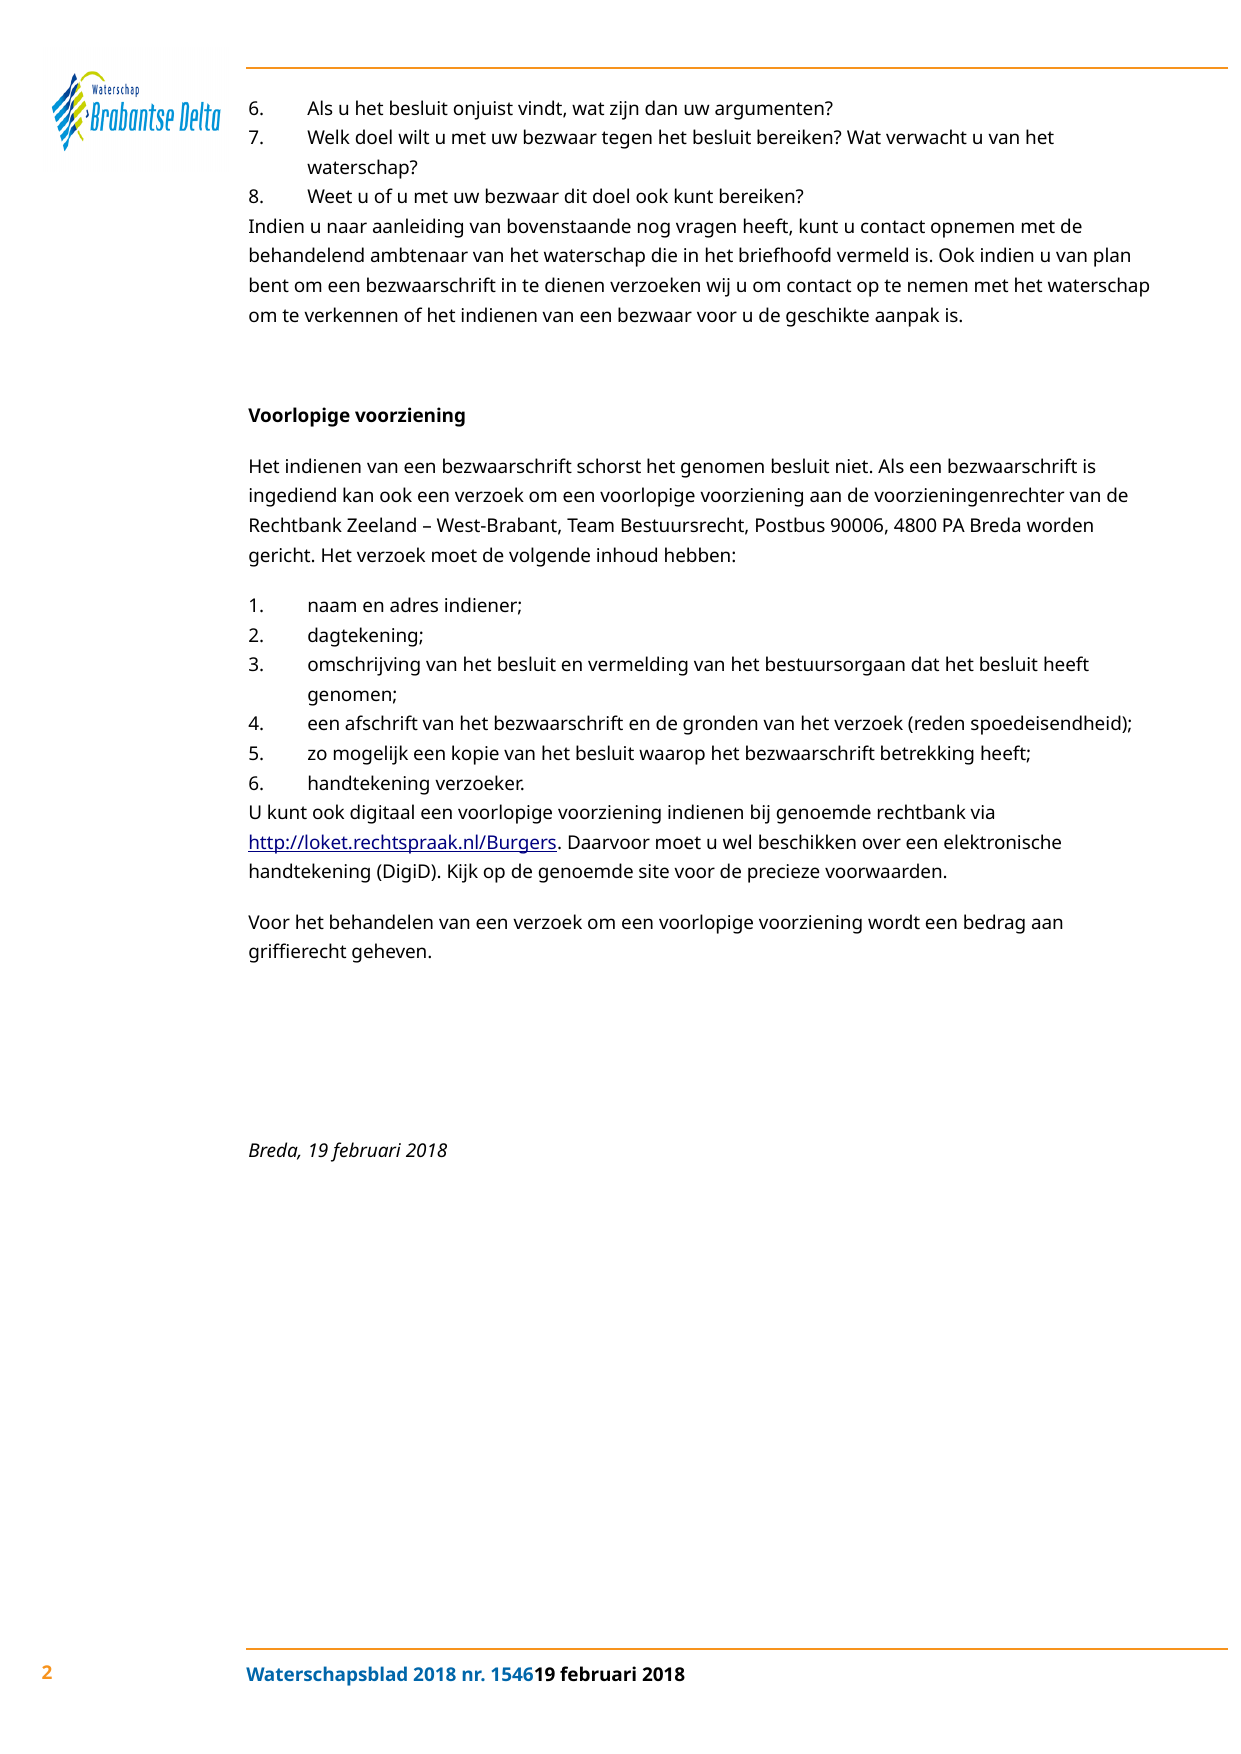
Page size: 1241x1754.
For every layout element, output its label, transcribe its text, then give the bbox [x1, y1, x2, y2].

list Als u het besluit onjuist vindt, wat zijn dan uw argumenten? [248, 95, 1152, 121]
list Welk doel wilt u met uw bezwaar tegen het besluit bereiken? Wat verwacht u van het waterschap? [248, 124, 1152, 180]
list Weet u of u met uw bezwaar dit doel ook kunt bereiken? [248, 183, 1152, 209]
list omschrijving van het besluit en vermelding van het bestuursorgaan dat het besluit heeft genomen; [248, 651, 1152, 707]
list dagtekening; [248, 622, 1152, 648]
text Indien u naar aanleiding van bovenstaande nog vragen heeft, kunt u contact opnemen met de behandelend ambtenaar van het waterschap die in het briefhoofd vermeld is. Ook indien u van plan bent om een bezwaarschrift in te dienen verzoeken wij u om contact op te nemen met het waterschap om te verkennen of het indienen van een bezwaar voor u de geschikte aanpak is. [248, 213, 1152, 328]
text Voor het behandelen van een verzoek om een voorlopige voorziening wordt een bedrag aan griffierecht geheven. [248, 909, 1152, 964]
text U kunt ook digitaal een voorlopige voorziening indienen bij genoemde rechtbank via http://loket.rechtspraak.nl/Burgers. Daarvoor moet u wel beschikken over een elektronische handtekening (DigiD). Kijk op de genoemde site voor de precieze voorwaarden. [248, 799, 1152, 884]
list handtekening verzoeker. [248, 770, 1152, 796]
picture [41, 47, 231, 172]
text Breda, 19 februari 2018 [248, 1138, 1152, 1163]
text Het indienen van een bezwaarschrift schorst het genomen besluit niet. Als een bezwaarschrift is ingediend kan ook een verzoek om een voorlopige voorziening aan de voorzieningenrechter van de Rechtbank Zeeland – West-Brabant, Team Bestuursrecht, Postbus 90006, 4800 PA Breda worden gericht. Het verzoek moet de volgende inhoud hebben: [248, 453, 1152, 568]
list een afschrift van het bezwaarschrift en de gronden van het verzoek (reden spoedeisendheid); [248, 711, 1152, 736]
list zo mogelijk een kopie van het besluit waarop het bezwaarschrift betrekking heeft; [248, 740, 1152, 766]
text Voorlopige voorziening [248, 403, 1152, 428]
list naam en adres indiener; [248, 592, 1152, 618]
